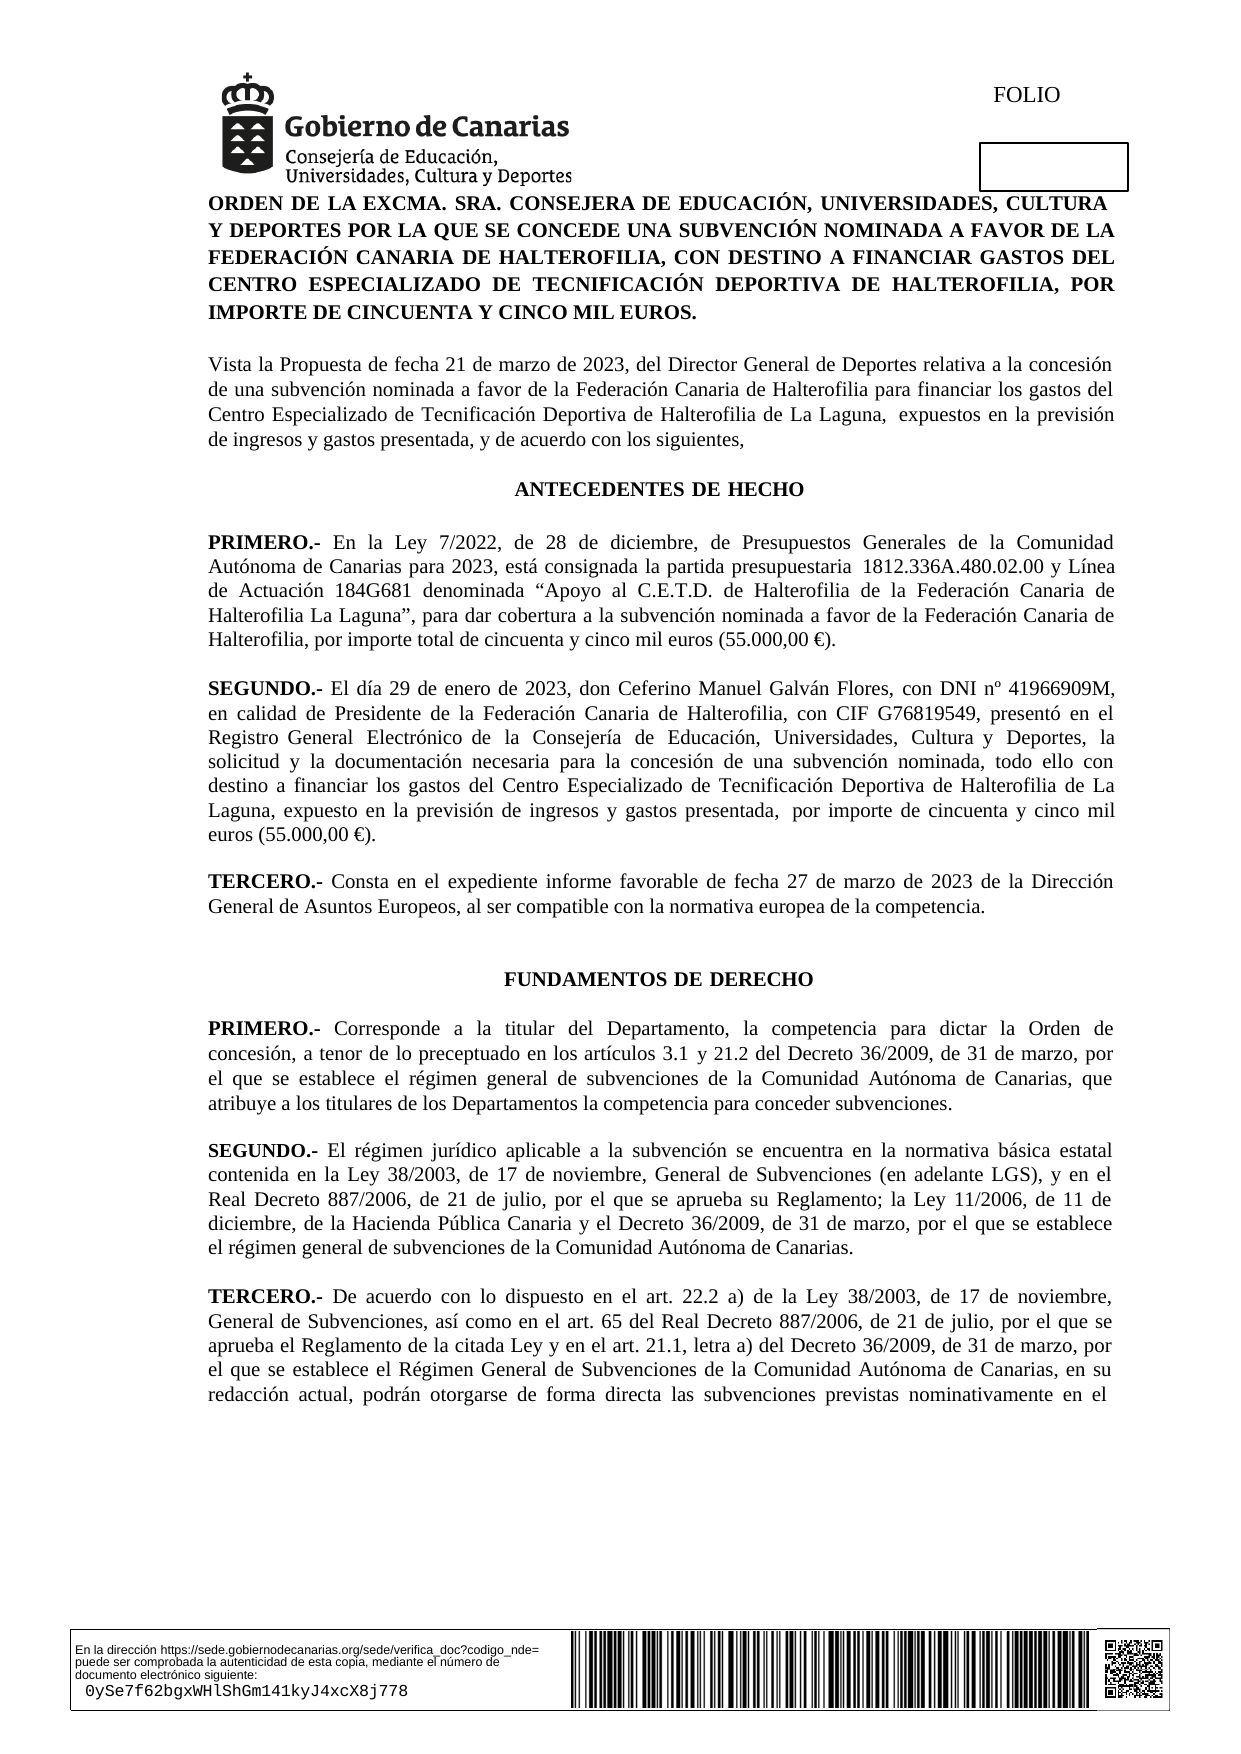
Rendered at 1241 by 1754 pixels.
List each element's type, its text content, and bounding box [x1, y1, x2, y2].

subtitle ORDEN DE LA EXCMA. SRA. CONSEJERA DE EDUCACIÓN, UNIVERSIDADES, CULTURA [208, 193, 1182, 215]
subtitle FUNDAMENTOS DE DERECHO [504, 967, 1182, 991]
picture [1097, 1628, 1170, 1711]
text SEGUNDO.- El día 29 de enero de 2023, don Ceferino Manuel Galván Flores, con DNI nº 41966909M, en calidad de Presidente de la Federación Canaria de Halterofilia, con CIF G76819549, presentó en el Registro General Electrónico de la Consejería de Educación, Universidades, Cultura y Deportes, la solicitud y la documentación necesaria para la concesión de una subvención nominada, todo ello con destino a financiar los gastos del Centro Especializado de Tecnificación Deportiva de Halterofilia de La Laguna, expuesto en la previsión de ingresos y gastos presentada, por importe de cincuenta y cinco mil euros (55.000,00 €). [208, 676, 1116, 846]
text PRIMERO.- En la Ley 7/2022, de 28 de diciembre, de Presupuestos Generales de la Comunidad Autónoma de Canarias para 2023, está consignada la partida presupuestaria 1812.336A.480.02.00 y Línea de Actuación 184G681 denominada “Apoyo al C.E.T.D. de Halterofilia de la Federación Canaria de Halterofilia La Laguna”, para dar cobertura a la subvención nominada a favor de la Federación Canaria de Halterofilia, por importe total de cincuenta y cinco mil euros (55.000,00 €). [208, 530, 1116, 651]
text SEGUNDO.- El régimen jurídico aplicable a la subvención se encuentra en la normativa básica estatal contenida en la Ley 38/2003, de 17 de noviembre, General de Subvenciones (en adelante LGS), y en el Real Decreto 887/2006, de 21 de julio, por el que se aprueba su Reglamento; la Ley 11/2006, de 11 de diciembre, de la Hacienda Pública Canaria y el Decreto 36/2009, de 31 de marzo, por el que se establece el régimen general de subvenciones de la Comunidad Autónoma de Canarias. [208, 1138, 1114, 1259]
text FOLIO 1/14 [993, 81, 1128, 122]
picture [571, 1631, 1089, 1708]
picture [221, 72, 572, 193]
text Vista la Propuesta de fecha 21 de marzo de 2023, del Director General de Deportes relativa a la concesión de una subvención nominada a favor de la Federación Canaria de Halterofilia para financiar los gastos del Centro Especializado de Tecnificación Deportiva de Halterofilia de La Laguna, expuestos en la previsión de ingresos y gastos presentada, y de acuerdo con los siguientes, [208, 352, 1115, 451]
text PRIMERO.- Corresponde a la titular del Departamento, la competencia para dictar la Orden de concesión, a tenor de lo preceptuado en los artículos 3.1 y 21.2 del Decreto 36/2009, de 31 de marzo, por el que se establece el régimen general de subvenciones de la Comunidad Autónoma de Canarias, que atribuye a los titulares de los Departamentos la competencia para conceder subvenciones. [208, 1016, 1114, 1114]
text TERCERO.- Consta en el expediente informe favorable de fecha 27 de marzo de 2023 de la Dirección General de Asuntos Europeos, al ser compatible con la normativa europea de la competencia. [208, 869, 1115, 918]
subtitle ANTECEDENTES DE HECHO [514, 477, 1182, 501]
text Y DEPORTES POR LA QUE SE CONCEDE UNA SUBVENCIÓN NOMINADA A FAVOR DE LA FEDERACIÓN CANARIA DE HALTEROFILIA, CON DESTINO A FINANCIAR GASTOS DEL CENTRO ESPECIALIZADO DE TECNIFICACIÓN DEPORTIVA DE HALTEROFILIA, POR IMPORTE DE CINCUENTA Y CINCO MIL EUROS. [208, 218, 1116, 324]
text TERCERO.- De acuerdo con lo dispuesto en el art. 22.2 a) de la Ley 38/2003, de 17 de noviembre, General de Subvenciones, así como en el art. 65 del Real Decreto 887/2006, de 21 de julio, por el que se aprueba el Reglamento de la citada Ley y en el art. 21.1, letra a) del Decreto 36/2009, de 31 de marzo, por el que se establece el Régimen General de Subvenciones de la Comunidad Autónoma de Canarias, en su redacción actual, podrán otorgarse de forma directa las subvenciones previstas nominativamente en el [208, 1284, 1114, 1406]
